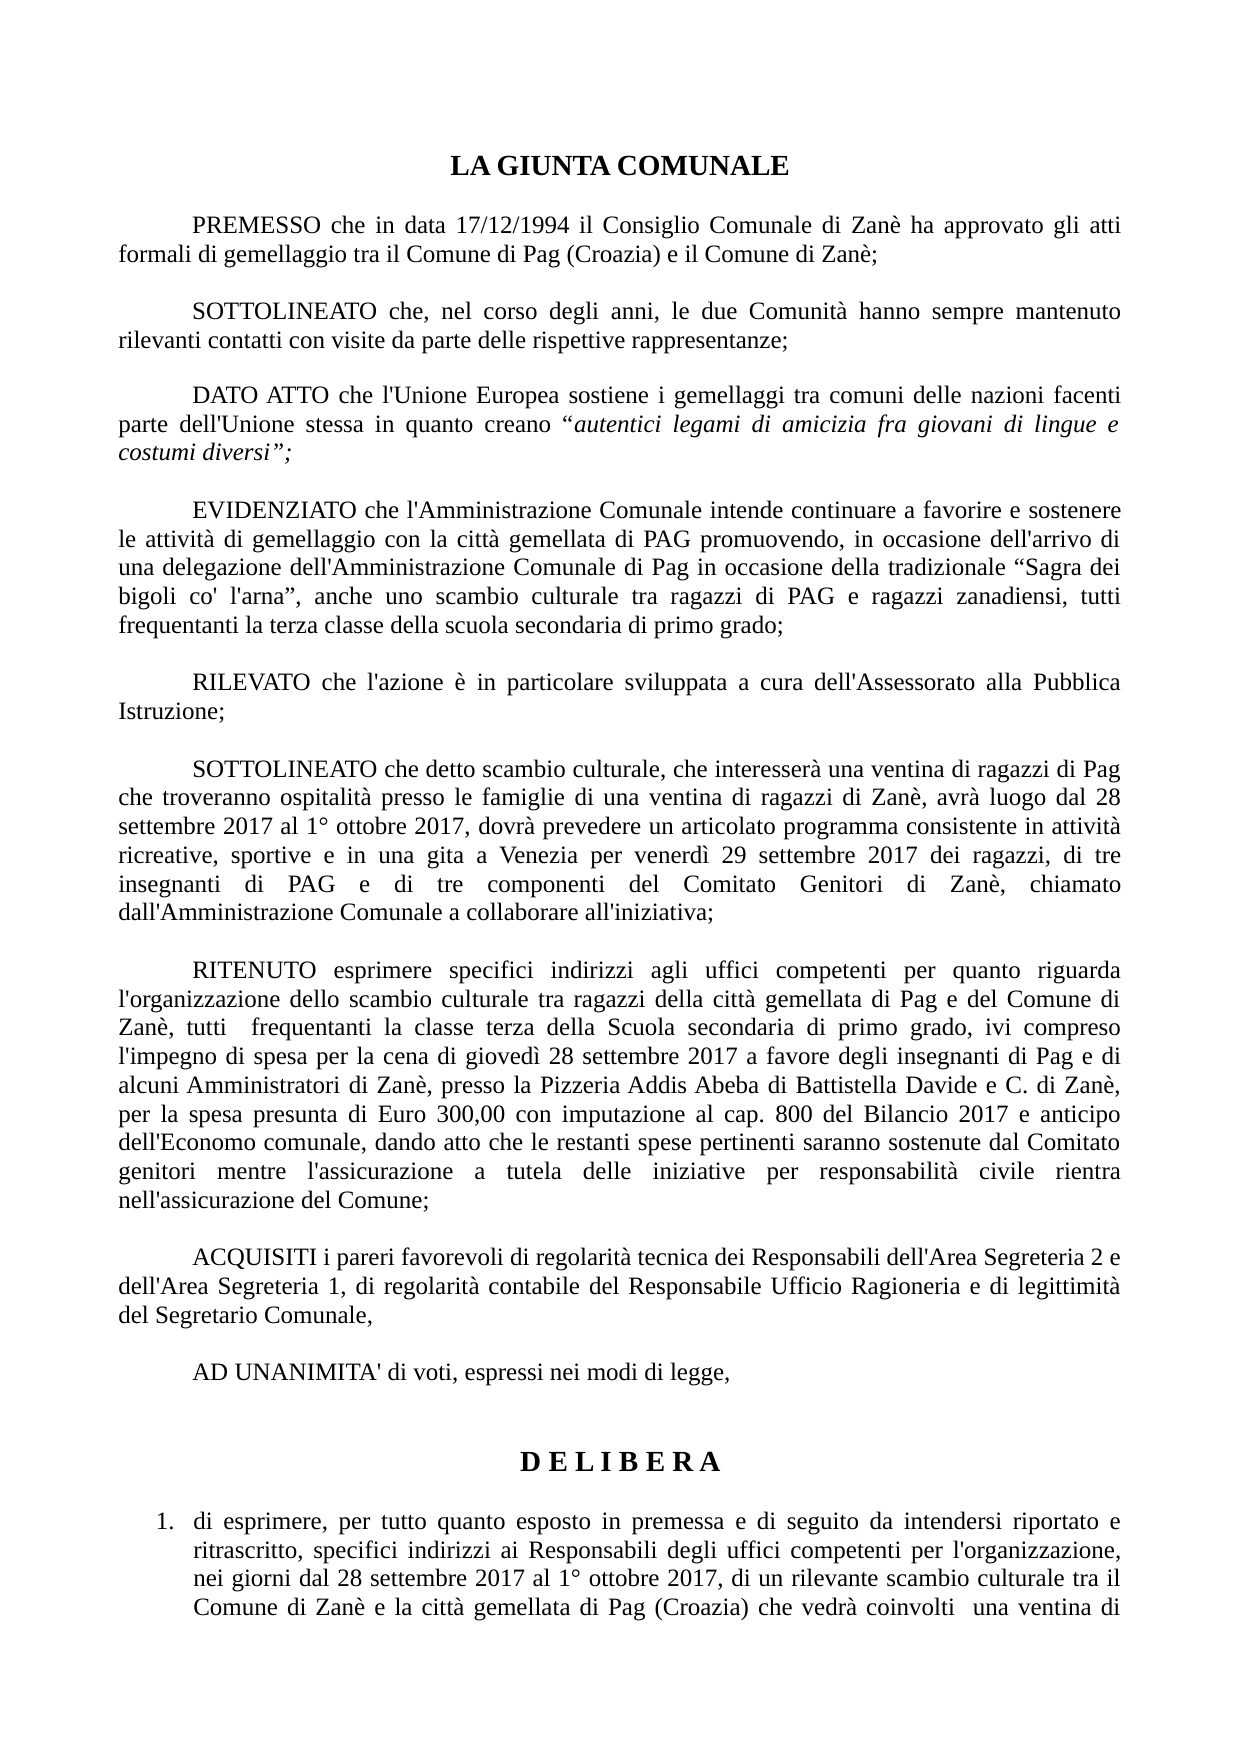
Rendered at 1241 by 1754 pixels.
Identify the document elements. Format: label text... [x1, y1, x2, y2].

text D E L I B E R A [118, 1444, 1122, 1477]
text DATO ATTO che l'Unione Europea sostiene i gemellaggi tra comuni delle nazioni facenti parte dell'Unione stessa in quanto creano “autentici legami di amicizia fra giovani di lingue e costumi diversi”; [118, 380, 1122, 466]
text ACQUISITI i pareri favorevoli di regolarità tecnica dei Responsabili dell'Area Segreteria 2 e dell'Area Segreteria 1, di regolarità contabile del Responsabile Ufficio Ragioneria e di legittimità del Segretario Comunale, [118, 1242, 1122, 1329]
text RILEVATO che l'azione è in particolare sviluppata a cura dell'Assessorato alla Pubblica Istruzione; [118, 667, 1122, 725]
text SOTTOLINEATO che detto scambio culturale, che interesserà una ventina di ragazzi di Pag che troveranno ospitalità presso le famiglie di una ventina di ragazzi di Zanè, avrà luogo dal 28 settembre 2017 al 1° ottobre 2017, dovrà prevedere un articolato programma consistente in attività ricreative, sportive e in una gita a Venezia per venerdì 29 settembre 2017 dei ragazzi, di tre insegnanti di PAG e di tre componenti del Comitato Genitori di Zanè, chiamato dall'Amministrazione Comunale a collaborare all'iniziativa; [118, 754, 1122, 926]
text EVIDENZIATO che l'Amministrazione Comunale intende continuare a favorire e sostenere le attività di gemellaggio con la città gemellata di PAG promuovendo, in occasione dell'arrivo di una delegazione dell'Amministrazione Comunale di Pag in occasione della tradizionale “Sagra dei bigoli co' l'arna”, anche uno scambio culturale tra ragazzi di PAG e ragazzi zanadiensi, tutti frequentanti la terza classe della scuola secondaria di primo grado; [118, 495, 1122, 639]
subtitle LA GIUNTA COMUNALE [118, 148, 1122, 181]
text RITENUTO esprimere specifici indirizzi agli uffici competenti per quanto riguarda l'organizzazione dello scambio culturale tra ragazzi della città gemellata di Pag e del Comune di Zanè, tutti frequentanti la classe terza della Scuola secondaria di primo grado, ivi compreso l'impegno di spesa per la cena di giovedì 28 settembre 2017 a favore degli insegnanti di Pag e di alcuni Amministratori di Zanè, presso la Pizzeria Addis Abeba di Battistella Davide e C. di Zanè, per la spesa presunta di Euro 300,00 con imputazione al cap. 800 del Bilancio 2017 e anticipo dell'Economo comunale, dando atto che le restanti spese pertinenti saranno sostenute dal Comitato genitori mentre l'assicurazione a tutela delle iniziative per responsabilità civile rientra nell'assicurazione del Comune; [118, 955, 1122, 1214]
list di esprimere, per tutto quanto esposto in premessa e di seguito da intendersi riportato e ritrascritto, specifici indirizzi ai Responsabili degli uffici competenti per l'organizzazione, nei giorni dal 28 settembre 2017 al 1° ottobre 2017, di un rilevante scambio culturale tra il Comune di Zanè e la città gemellata di Pag (Croazia) che vedrà coinvolti una ventina di [156, 1506, 1122, 1621]
text SOTTOLINEATO che, nel corso degli anni, le due Comunità hanno sempre mantenuto rilevanti contatti con visite da parte delle rispettive rappresentanze; [118, 296, 1122, 354]
text PREMESSO che in data 17/12/1994 il Consiglio Comunale di Zanè ha approvato gli atti formali di gemellaggio tra il Comune di Pag (Croazia) e il Comune di Zanè; [118, 210, 1122, 267]
text AD UNANIMITA' di voti, espressi nei modi di legge, [118, 1357, 1122, 1386]
